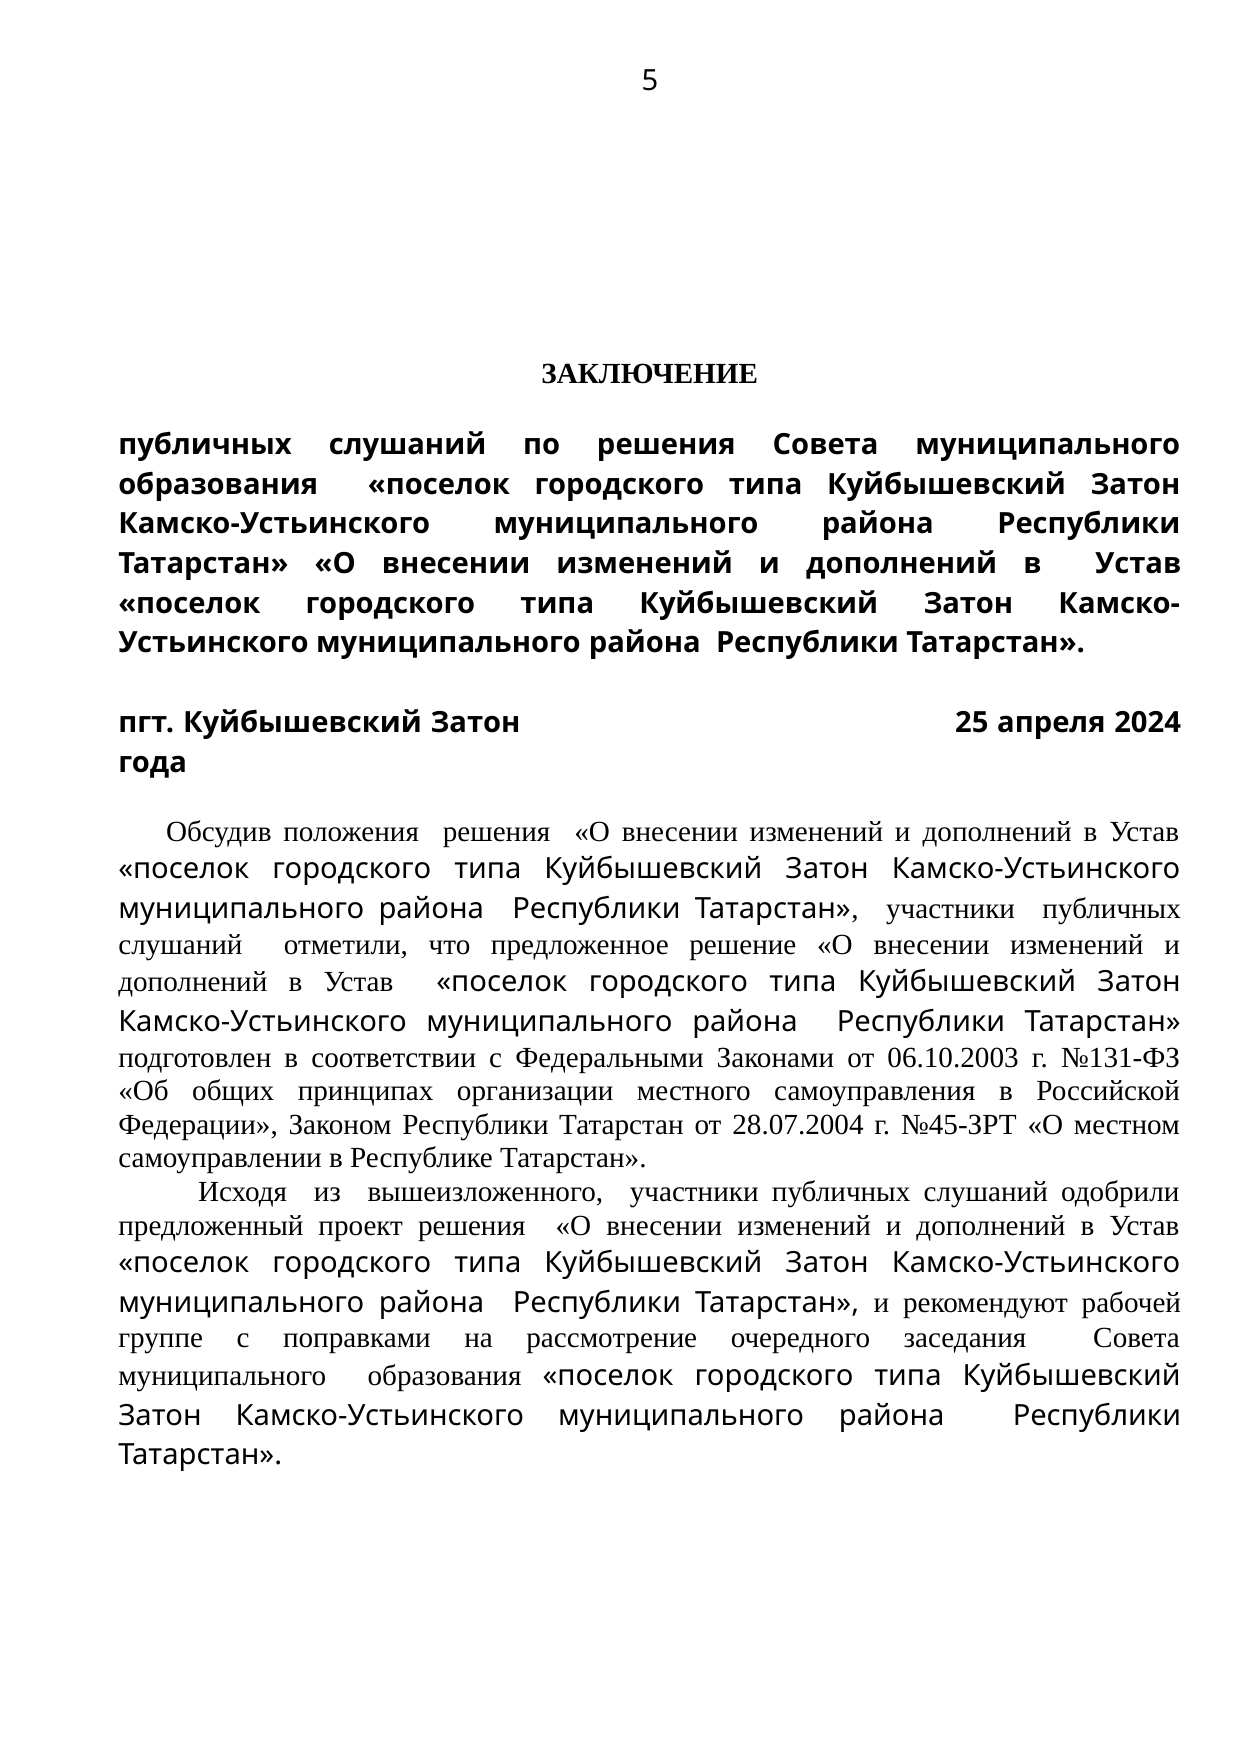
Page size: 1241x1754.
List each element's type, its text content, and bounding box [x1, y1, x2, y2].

text пгт. Куйбышевский Затон 25 апреля 2024 года [118, 701, 1181, 781]
text Исходя из вышеизложенного, участники публичных слушаний одобрили предложенный проект решения «О внесении изменений и дополнений в Устав «поселок городского типа Куйбышевский Затон Камско-Устьинского муниципального района Республики Татарстан», и рекомендуют рабочей группе с поправками на рассмотрение очередного заседания Совета муниципального образования «поселок городского типа Куйбышевский Затон Камско-Устьинского муниципального района Республики Татарстан». [118, 1174, 1181, 1473]
text Обсудив положения решения «О внесении изменений и дополнений в Устав «поселок городского типа Куйбышевский Затон Камско-Устьинского муниципального района Республики Татарстан», участники публичных слушаний отметили, что предложенное решение «О внесении изменений и дополнений в Устав «поселок городского типа Куйбышевский Затон Камско-Устьинского муниципального района Республики Татарстан» подготовлен в соответствии с Федеральными Законами от 06.10.2003 г. №131-ФЗ «Об общих принципах организации местного самоуправления в Российской Федерации», Законом Республики Татарстан от 28.07.2004 г. №45-ЗРТ «О местном самоуправлении в Республике Татарстан». [118, 814, 1181, 1174]
text ЗАКЛЮЧЕНИЕ [118, 356, 1181, 390]
text публичных слушаний по решения Совета муниципального образования «поселок городского типа Куйбышевский Затон Камско-Устьинского муниципального района Республики Татарстан» «О внесении изменений и дополнений в Устав «поселок городского типа Куйбышевский Затон Камско-Устьинского муниципального района Республики Татарстан». [118, 423, 1181, 661]
